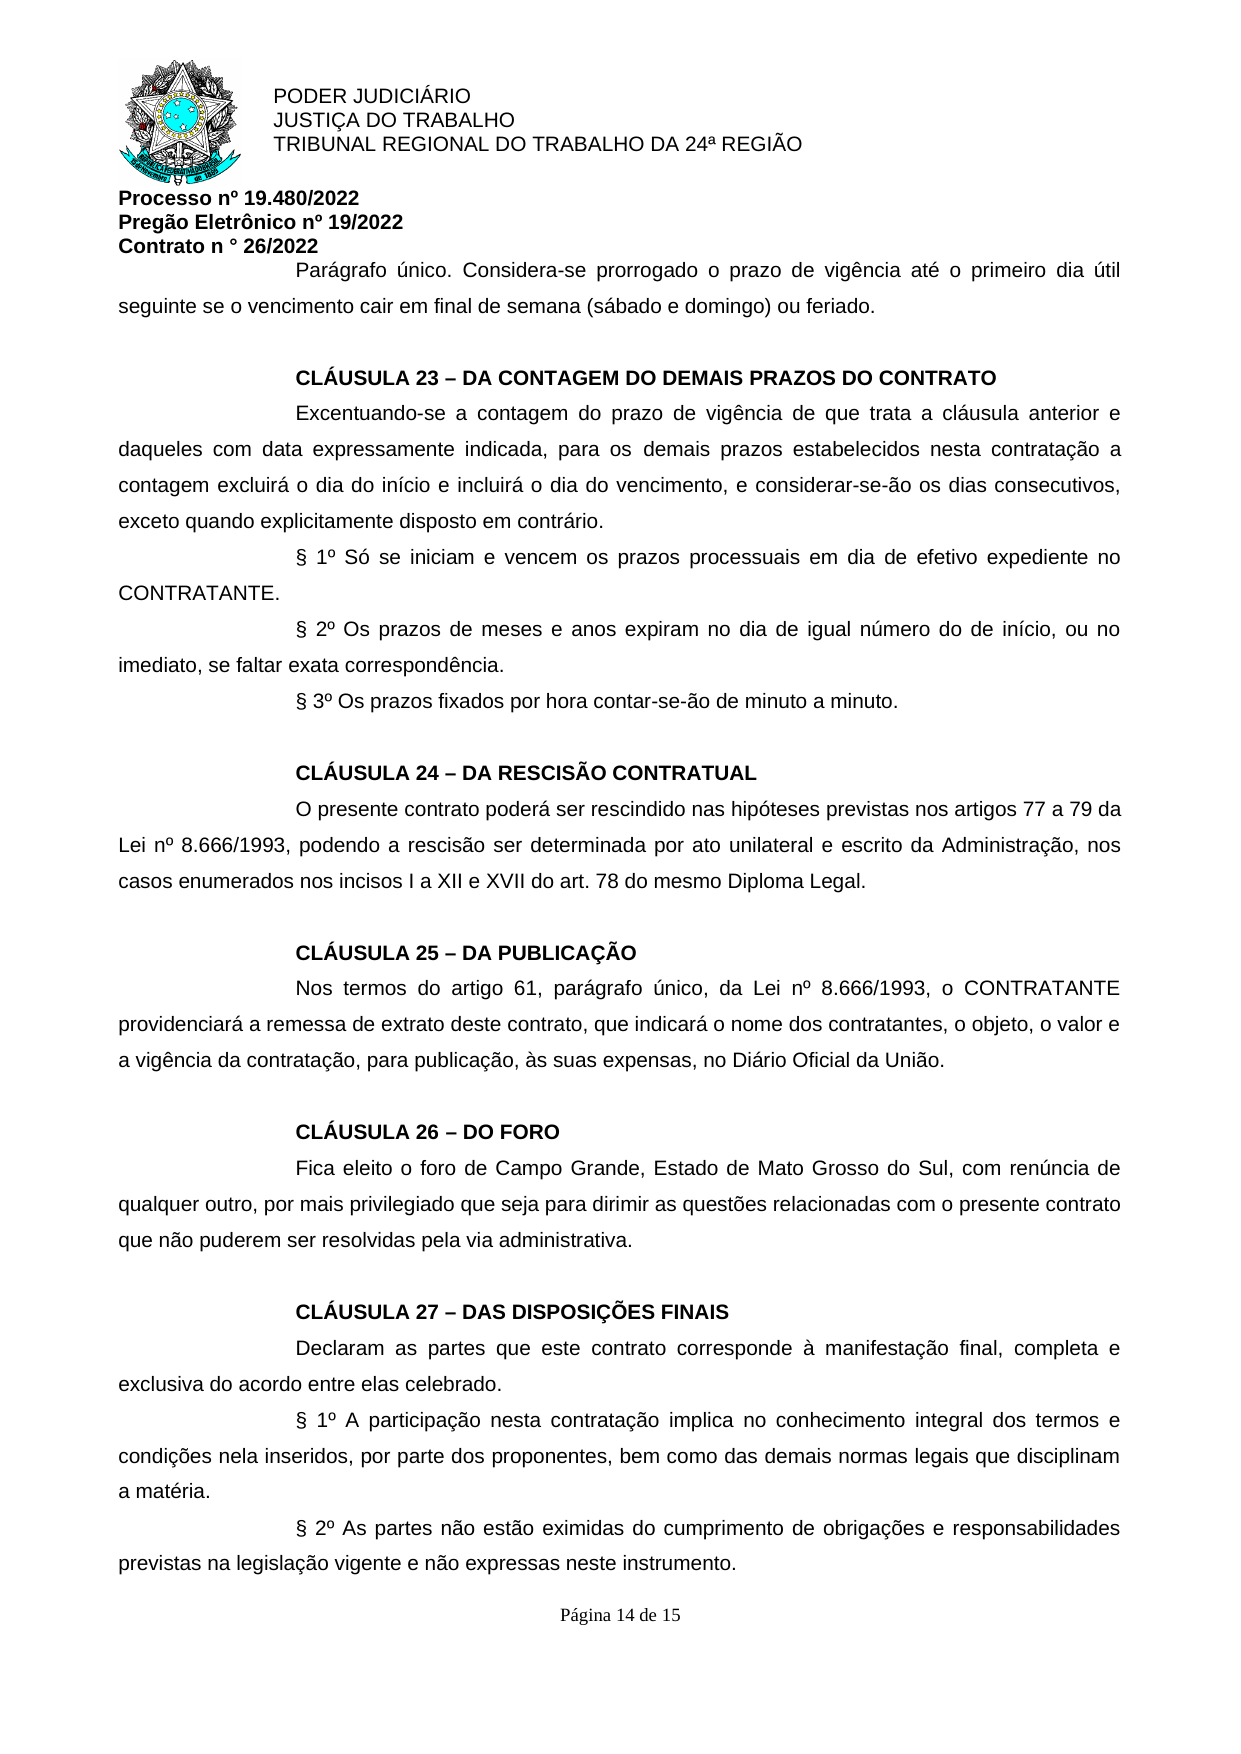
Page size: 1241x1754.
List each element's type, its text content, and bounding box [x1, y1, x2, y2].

text CLÁUSULA 23 – DA CONTAGEM DO DEMAIS PRAZOS DO CONTRATO [118, 365, 1122, 389]
text CLÁUSULA 24 – DA RESCISÃO CONTRATUAL [118, 761, 1122, 784]
text Fica eleito o foro de Campo Grande, Estado de Mato Grosso do Sul, com renúncia de qualquer outro, por mais privilegiado que seja para dirimir as questões relacionadas com o presente contrato que não puderem ser resolvidas pela via administrativa. [118, 1156, 1122, 1252]
text Nos termos do artigo 61, parágrafo único, da Lei nº 8.666/1993, o CONTRATANTE providenciará a remessa de extrato deste contrato, que indicará o nome dos contratantes, o objeto, o valor e a vigência da contratação, para publicação, às suas expensas, no Diário Oficial da União. [118, 976, 1122, 1072]
text Parágrafo único. Considera-se prorrogado o prazo de vigência até o primeiro dia útil seguinte se o vencimento cair em final de semana (sábado e domingo) ou feriado. [118, 257, 1122, 317]
text § 3º Os prazos fixados por hora contar-se-ão de minuto a minuto. [118, 689, 1122, 713]
text CLÁUSULA 27 – DAS DISPOSIÇÕES FINAIS [118, 1300, 1122, 1324]
text § 1º A participação nesta contratação implica no conhecimento integral dos termos e condições nela inseridos, por parte dos proponentes, bem como das demais normas legais que disciplinam a matéria. [118, 1407, 1122, 1503]
text Declaram as partes que este contrato corresponde à manifestação final, completa e exclusiva do acordo entre elas celebrado. [118, 1336, 1122, 1396]
text Excentuando-se a contagem do prazo de vigência de que trata a cláusula anterior e daqueles com data expressamente indicada, para os demais prazos estabelecidos nesta contratação a contagem excluirá o dia do início e incluirá o dia do vencimento, e considerar-se-ão os dias consecutivos, exceto quando explicitamente disposto em contrário. [118, 401, 1122, 533]
text § 2º Os prazos de meses e anos expiram no dia de igual número do de início, ou no imediato, se faltar exata correspondência. [118, 617, 1122, 677]
text CLÁUSULA 26 – DO FORO [118, 1120, 1122, 1144]
text O presente contrato poderá ser rescindido nas hipóteses previstas nos artigos 77 a 79 da Lei nº 8.666/1993, podendo a rescisão ser determinada por ato unilateral e escrito da Administração, nos casos enumerados nos incisos I a XII e XVII do art. 78 do mesmo Diploma Legal. [118, 797, 1122, 892]
text § 2º As partes não estão eximidas do cumprimento de obrigações e responsabilidades previstas na legislação vigente e não expressas neste instrumento. [118, 1515, 1122, 1575]
picture [118, 59, 243, 186]
text CLÁUSULA 25 – DA PUBLICAÇÃO [118, 940, 1122, 964]
text § 1º Só se iniciam e vencem os prazos processuais em dia de efetivo expediente no CONTRATANTE. [118, 545, 1122, 605]
